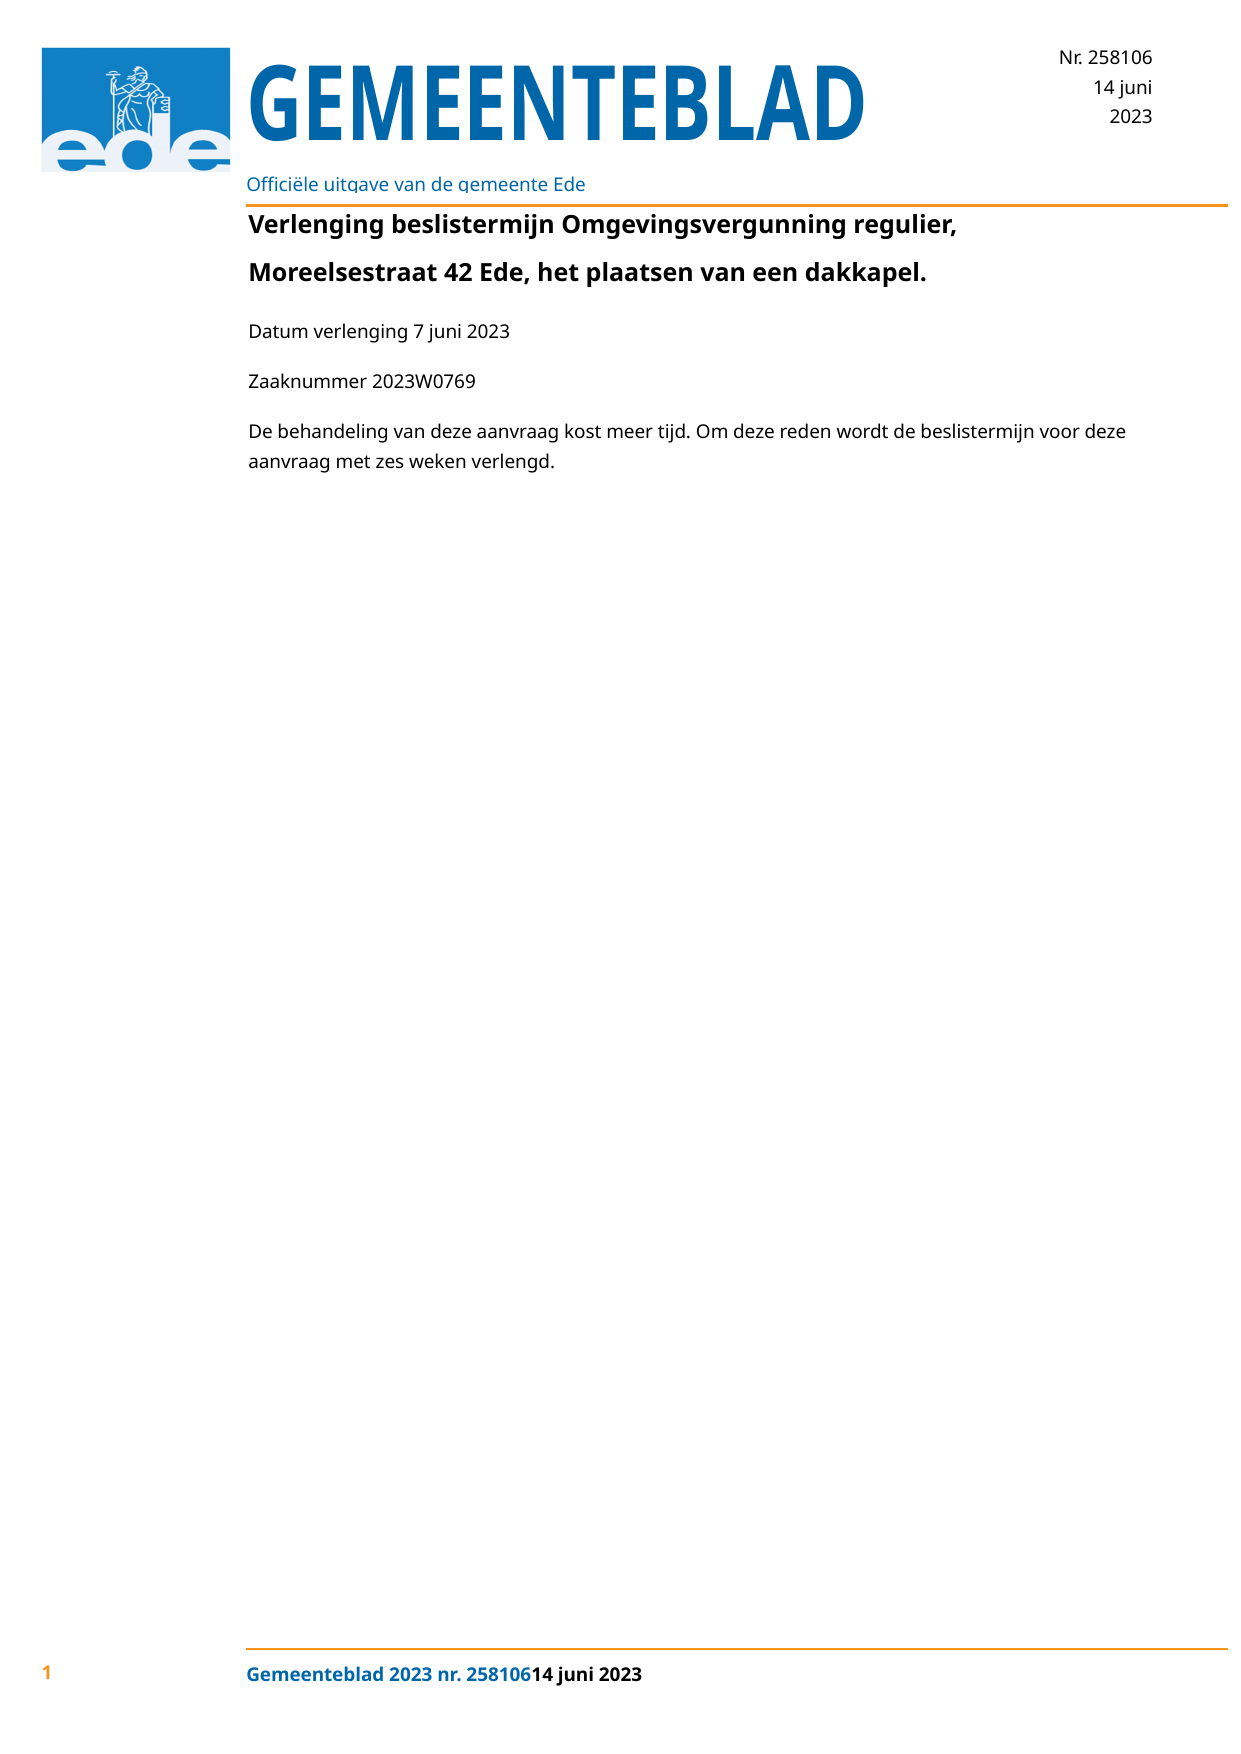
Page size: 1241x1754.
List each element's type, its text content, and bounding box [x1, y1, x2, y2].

text Datum verlenging 7 juni 2023 [248, 318, 1152, 344]
text De behandeling van deze aanvraag kost meer tijd. Om deze reden wordt de beslistermijn voor deze aanvraag met zes weken verlengd. [248, 419, 1152, 474]
text Verlenging beslistermijn Omgevingsvergunning regulier, Moreelsestraat 42 Ede, het plaatsen van een dakkapel. [248, 207, 1152, 288]
picture [41, 47, 231, 172]
text Zaaknummer 2023W0769 [248, 368, 1152, 394]
